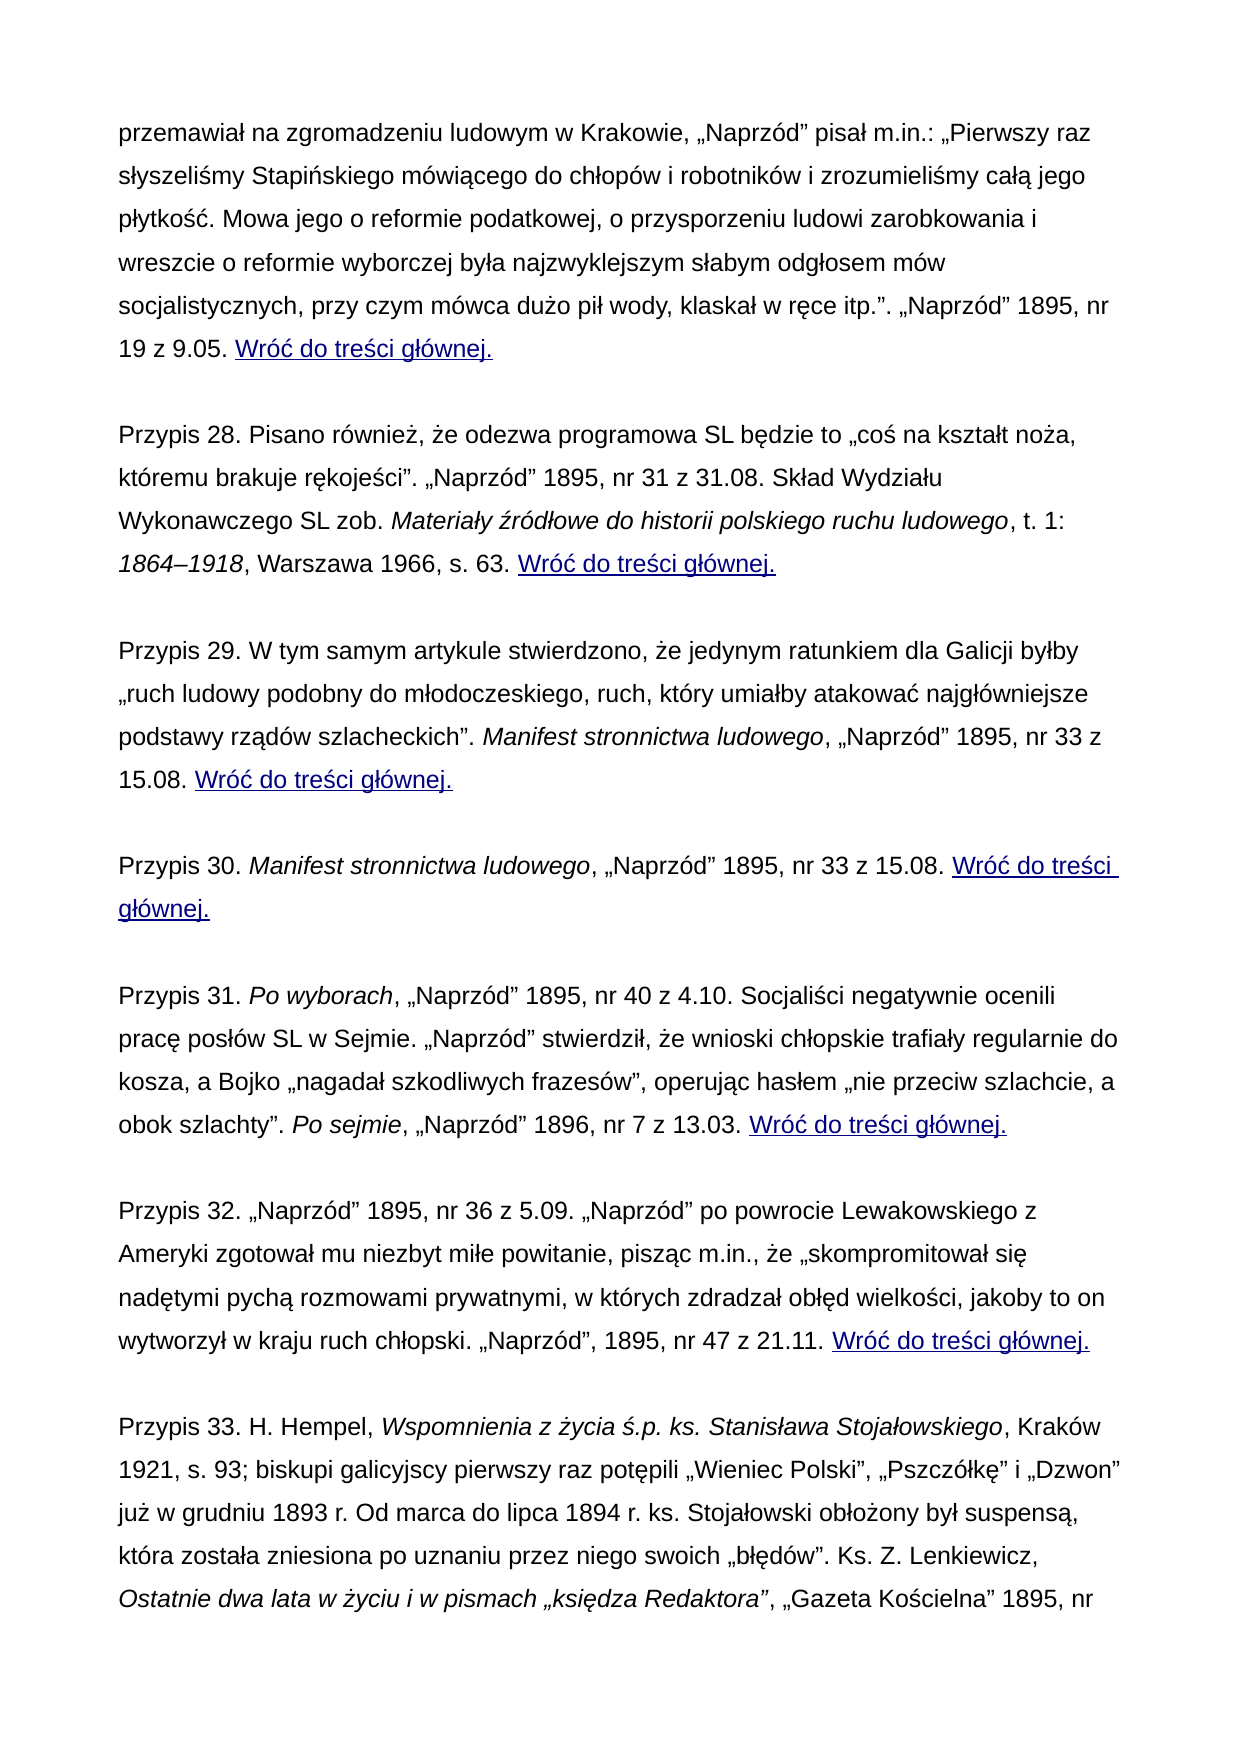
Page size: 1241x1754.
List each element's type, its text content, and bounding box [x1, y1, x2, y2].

text Przypis 30. Manifest stronnictwa ludowego, „Naprzód” 1895, nr 33 z 15.08. Wróć do treści głównej. [118, 851, 1122, 923]
text przemawiał na zgromadzeniu ludowym w Krakowie, „Naprzód” pisał m.in.: „Pierwszy raz słyszeliśmy Stapińskiego mówiącego do chłopów i robotników i zrozumieliśmy całą jego płytkość. Mowa jego o reformie podatkowej, o przysporzeniu ludowi zarobkowania i wreszcie o reformie wyborczej była najzwyklejszym słabym odgłosem mów socjalistycznych, przy czym mówca dużo pił wody, klaskał w ręce itp.”. „Naprzód” 1895, nr 19 z 9.05. Wróć do treści głównej. [118, 118, 1122, 362]
text Przypis 31. Po wyborach, „Naprzód” 1895, nr 40 z 4.10. Socjaliści negatywnie ocenili pracę posłów SL w Sejmie. „Naprzód” stwierdził, że wnioski chłopskie trafiały regularnie do kosza, a Bojko „nagadał szkodliwych frazesów”, operując hasłem „nie przeciw szlachcie, a obok szlachty”. Po sejmie, „Naprzód” 1896, nr 7 z 13.03. Wróć do treści głównej. [118, 981, 1122, 1139]
text Przypis 29. W tym samym artykule stwierdzono, że jedynym ratunkiem dla Galicji byłby „ruch ludowy podobny do młodoczeskiego, ruch, który umiałby atakować najgłówniejsze podstawy rządów szlacheckich”. Manifest stronnictwa ludowego, „Naprzód” 1895, nr 33 z 15.08. Wróć do treści głównej. [118, 636, 1122, 794]
text Przypis 28. Pisano również, że odezwa programowa SL będzie to „coś na kształt noża, któremu brakuje rękojeści”. „Naprzód” 1895, nr 31 z 31.08. Skład Wydziału Wykonawczego SL zob. Materiały źródłowe do historii polskiego ruchu ludowego, t. 1: 1864–1918, Warszawa 1966, s. 63. Wróć do treści głównej. [118, 420, 1122, 578]
text Przypis 32. „Naprzód” 1895, nr 36 z 5.09. „Naprzód” po powrocie Lewakowskiego z Ameryki zgotował mu niezbyt miłe powitanie, pisząc m.in., że „skompromitował się nadętymi pychą rozmowami prywatnymi, w których zdradzał obłęd wielkości, jakoby to on wytworzył w kraju ruch chłopski. „Naprzód”, 1895, nr 47 z 21.11. Wróć do treści głównej. [118, 1196, 1122, 1354]
text Przypis 33. H. Hempel, Wspomnienia z życia ś.p. ks. Stanisława Stojałowskiego, Kraków 1921, s. 93; biskupi galicyjscy pierwszy raz potępili „Wieniec Polski”, „Pszczółkę” i „Dzwon” już w grudniu 1893 r. Od marca do lipca 1894 r. ks. Stojałowski obłożony był suspensą, która została zniesiona po uznaniu przez niego swoich „błędów”. Ks. Z. Lenkiewicz, Ostatnie dwa lata w życiu i w pismach „księdza Redaktora”, „Gazeta Kościelna” 1895, nr [118, 1412, 1122, 1613]
